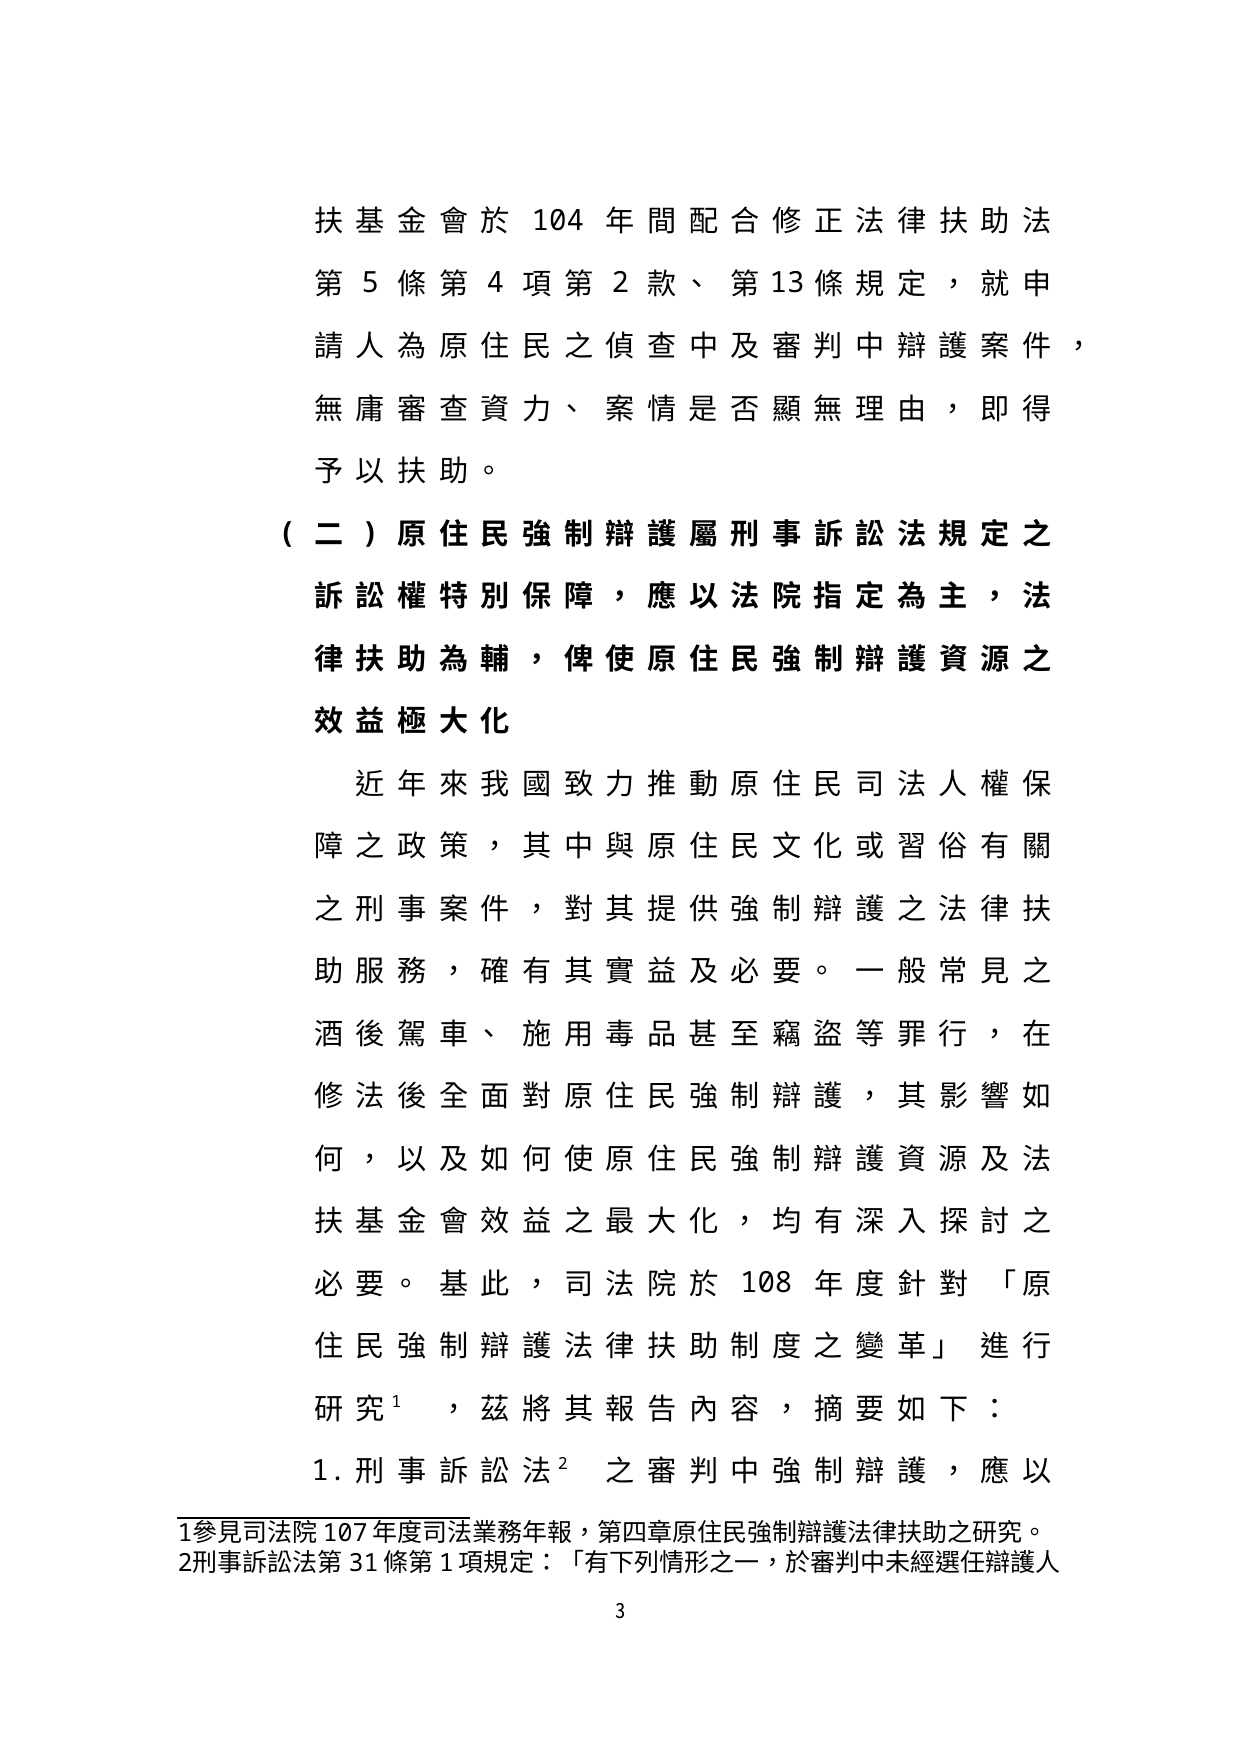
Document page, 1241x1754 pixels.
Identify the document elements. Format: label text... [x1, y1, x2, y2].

text 參見司法院107年度司法業務年報，第四章原住民強制辯護法律扶助之研究。 [177, 1518, 1063, 1548]
text 1.刑事訴訟法之審判中強制辯護，應以法院指定之公設辯護人或律師(義務辯護律師)為主，至法扶基金會律師，僅能在補充前述公設辯護人或義務辯護律師不足之處。公設辯護人及義務辯護律師設置目的，是為彌補特定情況，被告欠缺足夠之辯護能力，遂為保障其訴訟權，不問被告資力及地位均應予以指定辯護。而法扶基金會主要在無資力或不能獲得法律適當保護，給予法律扶助，二者制度建置出發點不同。 [271, 1427, 1058, 1490]
text 近年來我國致力推動原住民司法人權保障之政策，其中與原住民文化或習俗有關之刑事案件，對其提供強制辯護之法律扶助服務，確有其實益及必要。一般常見之酒後駕車、施用毒品甚至竊盜等罪行，在修法後全面對原住民強制辯護，其影響如何，以及如何使原住民強制辯護資源及法扶基金會效益之最大化，均有深入探討之必要。基此，司法院於108年度針對「原住民強制辯護法律扶助制度之變革」進行研究，茲將其報告內容，摘要如下： [271, 740, 1058, 1427]
text 刑事訴訟法第31條第1項規定：「有下列情形之一，於審判中未經選任辯護人 [177, 1548, 1063, 1577]
text (二)原住民強制辯護屬刑事訴訟法規定之訴訟權特別保障，應以法院指定為主，法律扶助為輔，俾使原住民強制辯護資源之效益極大化 [242, 490, 1058, 740]
text 刑事訴訟法部分條文修正草案業經本院於102年1月4日三讀通過，復由總統於同年1月23日公布、25日施行，其中第31條第1項增列被告「具原住民身分（依通常程序起訴或審判者）」，審判中未選任辯護人者，審判長應指定公設辯護人或律師為其辯護，同條第5項則規定被告或犯罪嫌疑人如係「具原住民身分」者，於偵查中未經選任辯護人，檢察官、司法警察官或司法警察應通知法扶基金會指派律師到場為其辯護。嗣法扶基金會於同年月25日第3屆第35次董事會決議，針對被告或犯罪嫌疑人具原住民身分者，於偵查中、或經依通常程序起訴或審判者於審判中，未經選任辯護人者，得不審查資力。另法扶基金會於104年間配合修正法律扶助法第5條第4項第2款、第13條規定，就申請人為原住民之偵查中及審判中辯護案件，無庸審查資力、案情是否顯無理由，即得予以扶助。 [271, 177, 1058, 490]
